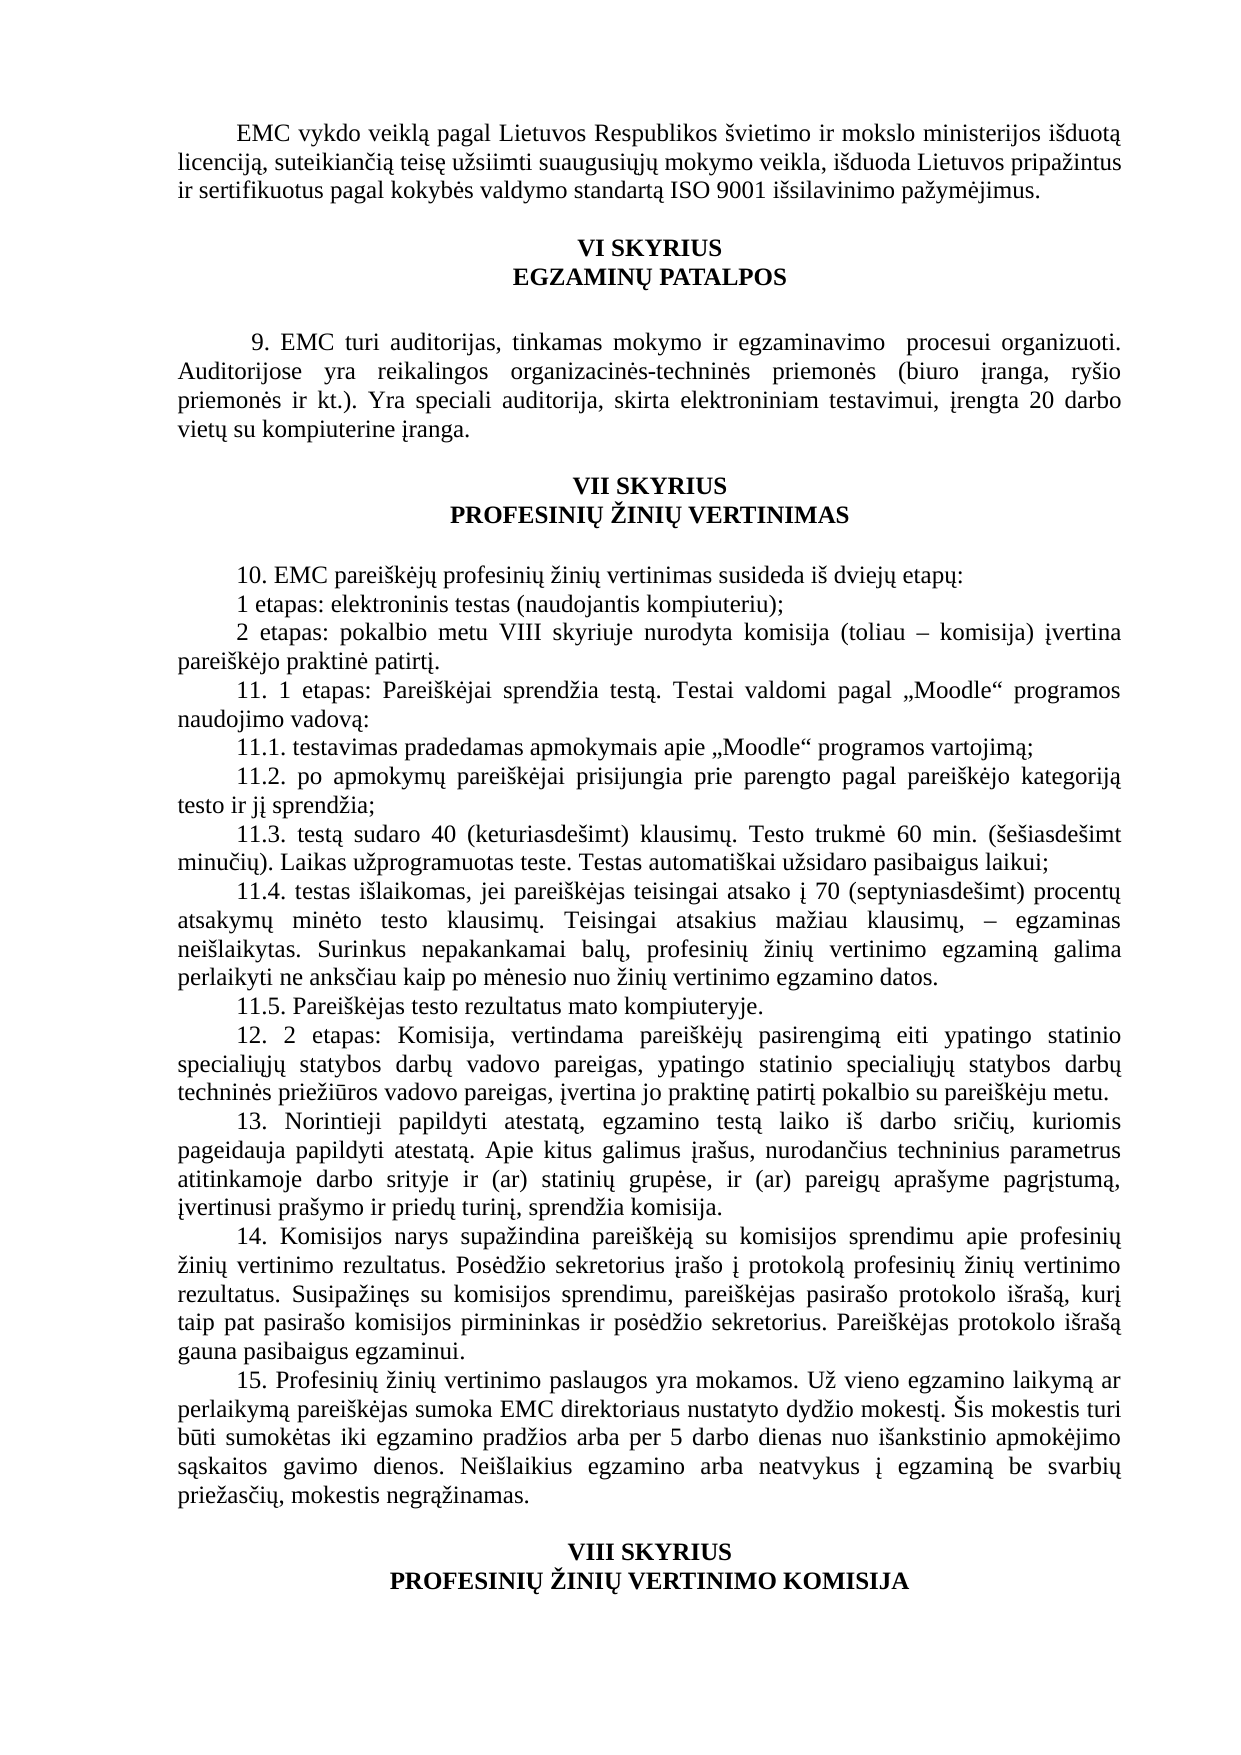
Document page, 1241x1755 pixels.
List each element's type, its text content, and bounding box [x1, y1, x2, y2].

text VIII SKYRIUS [177, 1537, 1122, 1566]
text VII SKYRIUS [177, 471, 1122, 500]
text 10. EMC pareiškėjų profesinių žinių vertinimas susideda iš dviejų etapų: [177, 560, 1122, 589]
text 14. Komisijos narys supažindina pareiškėją su komisijos sprendimu apie profesinių žinių vertinimo rezultatus. Posėdžio sekretorius įrašo į protokolą profesinių žinių vertinimo rezultatus. Susipažinęs su komisijos sprendimu, pareiškėjas pasirašo protokolo išrašą, kurį taip pat pasirašo komisijos pirmininkas ir posėdžio sekretorius. Pareiškėjas protokolo išrašą gauna pasibaigus egzaminui. [177, 1221, 1122, 1365]
text 2 etapas: pokalbio metu VIII skyriuje nurodyta komisija (toliau – komisija) įvertina pareiškėjo praktinė patirtį. [177, 617, 1122, 675]
text 11.5. Pareiškėjas testo rezultatus mato kompiuteryje. [177, 991, 1122, 1020]
text 11.4. testas išlaikomas, jei pareiškėjas teisingai atsako į 70 (septyniasdešimt) procentų atsakymų minėto testo klausimų. Teisingai atsakius mažiau klausimų, – egzaminas neišlaikytas. Surinkus nepakankamai balų, profesinių žinių vertinimo egzaminą galima perlaikyti ne anksčiau kaip po mėnesio nuo žinių vertinimo egzamino datos. [177, 876, 1122, 991]
text EMC vykdo veiklą pagal Lietuvos Respublikos švietimo ir mokslo ministerijos išduotą licenciją, suteikiančią teisę užsiimti suaugusiųjų mokymo veikla, išduoda Lietuvos pripažintus ir sertifikuotus pagal kokybės valdymo standartą ISO 9001 išsilavinimo pažymėjimus. [177, 118, 1122, 204]
text VI SKYRIUS [177, 233, 1122, 262]
text 1 etapas: elektroninis testas (naudojantis kompiuteriu); [177, 589, 1122, 617]
text EGZAMINŲ PATALPOS [177, 262, 1122, 291]
text 11.2. po apmokymų pareiškėjai prisijungia prie parengto pagal pareiškėjo kategoriją testo ir jį sprendžia; [177, 761, 1122, 819]
text PROFESINIŲ ŽINIŲ VERTINIMO KOMISIJA [177, 1566, 1122, 1595]
text PROFESINIŲ ŽINIŲ VERTINIMAS [177, 500, 1122, 529]
text 9. EMC turi auditorijas, tinkamas mokymo ir egzaminavimo procesui organizuoti. Auditorijose yra reikalingos organizacinės-techninės priemonės (biuro įranga, ryšio priemonės ir kt.). Yra speciali auditorija, skirta elektroniniam testavimui, įrengta 20 darbo vietų su kompiuterine įranga. [177, 327, 1122, 442]
text 11. 1 etapas: Pareiškėjai sprendžia testą. Testai valdomi pagal „Moodle“ programos naudojimo vadovą: [177, 675, 1122, 732]
text 13. Norintieji papildyti atestatą, egzamino testą laiko iš darbo sričių, kuriomis pageidauja papildyti atestatą. Apie kitus galimus įrašus, nurodančius techninius parametrus atitinkamoje darbo srityje ir (ar) statinių grupėse, ir (ar) pareigų aprašyme pagrįstumą, įvertinusi prašymo ir priedų turinį, sprendžia komisija. [177, 1106, 1122, 1221]
text 12. 2 etapas: Komisija, vertindama pareiškėjų pasirengimą eiti ypatingo statinio specialiųjų statybos darbų vadovo pareigas, ypatingo statinio specialiųjų statybos darbų techninės priežiūros vadovo pareigas, įvertina jo praktinę patirtį pokalbio su pareiškėju metu. [177, 1020, 1122, 1106]
text 15. Profesinių žinių vertinimo paslaugos yra mokamos. Už vieno egzamino laikymą ar perlaikymą pareiškėjas sumoka EMC direktoriaus nustatyto dydžio mokestį. Šis mokestis turi būti sumokėtas iki egzamino pradžios arba per 5 darbo dienas nuo išankstinio apmokėjimo sąskaitos gavimo dienos. Neišlaikius egzamino arba neatvykus į egzaminą be svarbių priežasčių, mokestis negrąžinamas. [177, 1365, 1122, 1509]
text 11.3. testą sudaro 40 (keturiasdešimt) klausimų. Testo trukmė 60 min. (šešiasdešimt minučių). Laikas užprogramuotas teste. Testas automatiškai užsidaro pasibaigus laikui; [177, 819, 1122, 876]
text 11.1. testavimas pradedamas apmokymais apie „Moodle“ programos vartojimą; [177, 732, 1122, 761]
